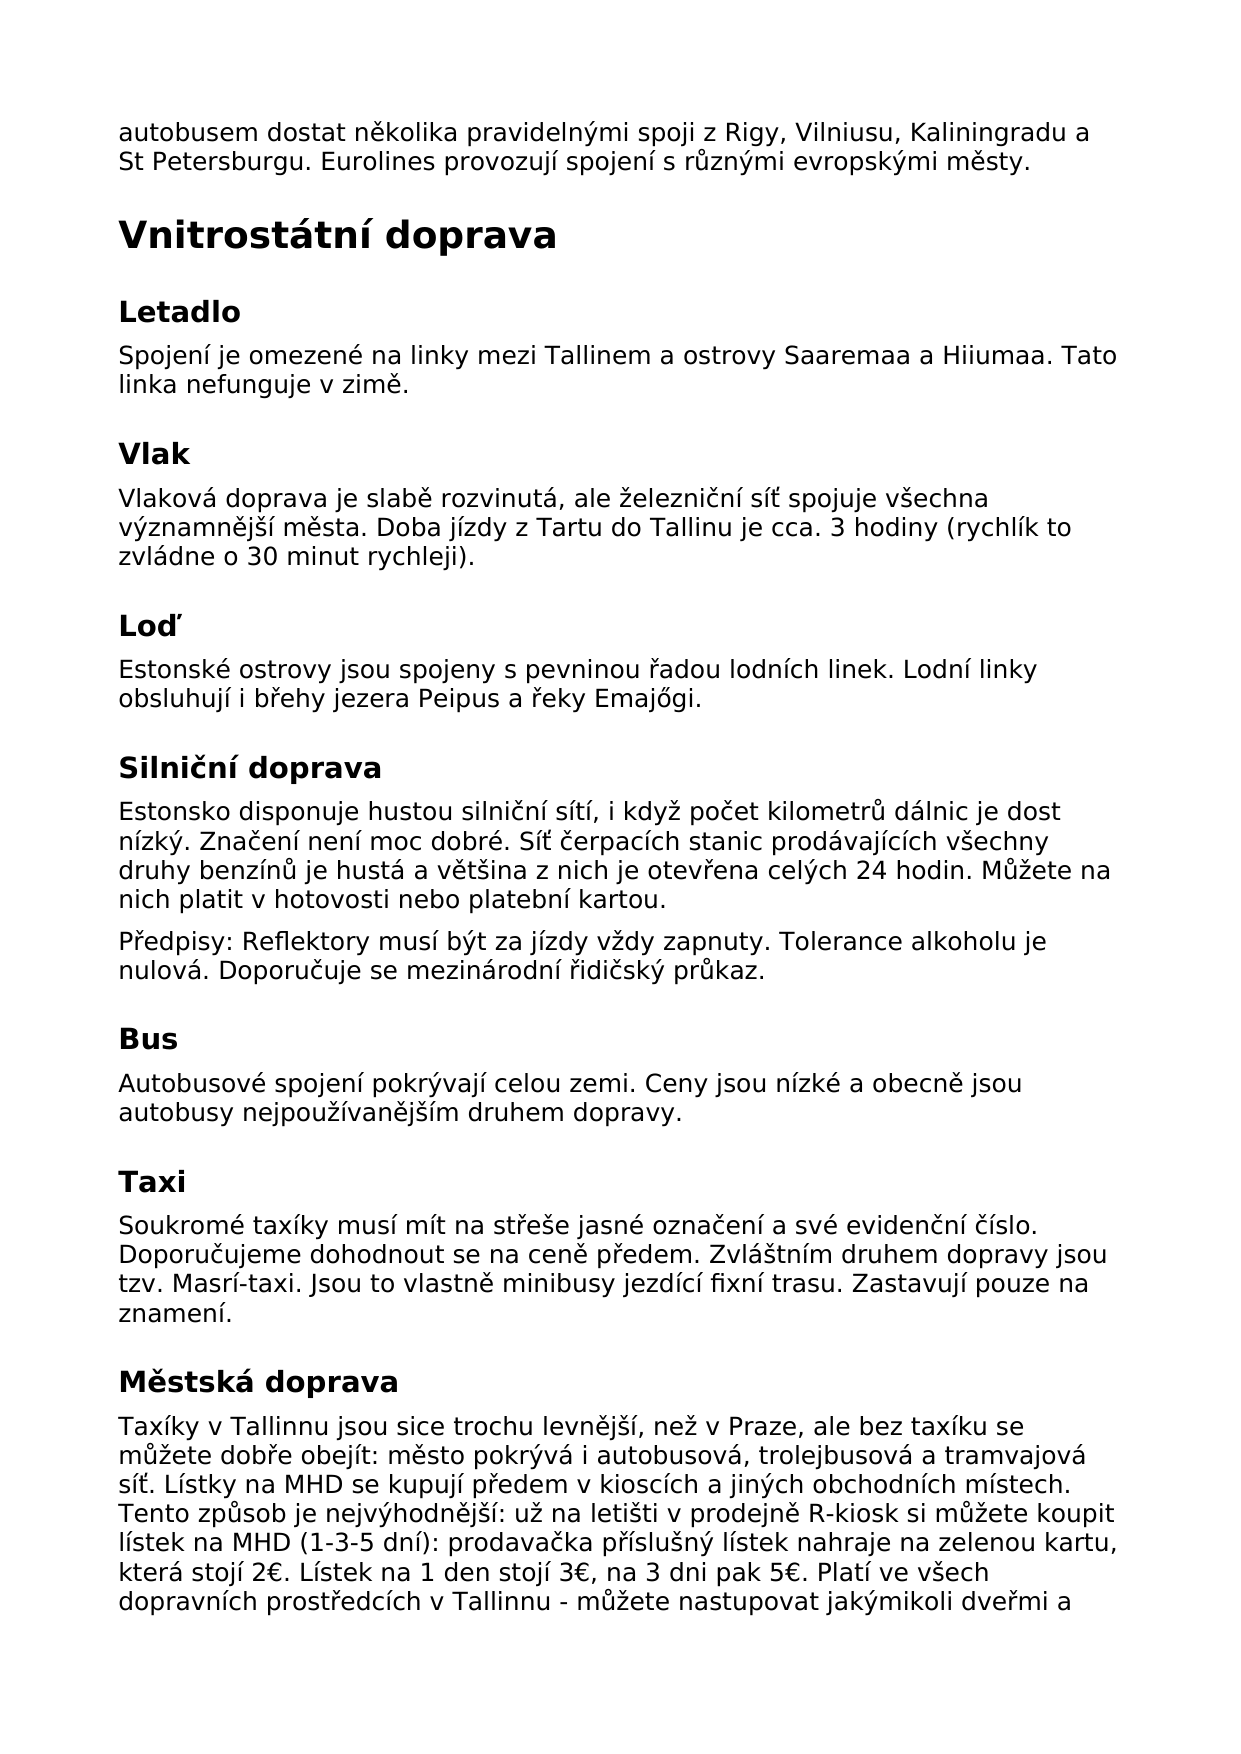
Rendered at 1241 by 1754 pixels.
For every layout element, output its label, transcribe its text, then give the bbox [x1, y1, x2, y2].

subtitle Loď [118, 609, 1122, 643]
subtitle Vlak [118, 437, 1122, 471]
text Estonsko disponuje hustou silniční sítí, i když počet kilometrů dálnic je dost nízký. Značení není moc dobré. Síť čerpacích stanic prodávajících všechny druhy benzínů je hustá a většina z nich je otevřena celých 24 hodin. Můžete na nich platit v hotovosti nebo platební kartou. [118, 798, 1122, 914]
subtitle Vnitrostátní doprava [118, 214, 1122, 258]
text Vlaková doprava je slabě rozvinutá, ale železniční síť spojuje všechna významnější města. Doba jízdy z Tartu do Tallinu je cca. 3 hodiny (rychlík to zvládne o 30 minut rychleji). [118, 484, 1122, 571]
subtitle Taxi [118, 1165, 1122, 1199]
subtitle Letadlo [118, 295, 1122, 329]
text Soukromé taxíky musí mít na střeše jasné označení a své evidenční číslo. Doporučujeme dohodnout se na ceně předem. Zvláštním druhem dopravy jsou tzv. Masrí-taxi. Jsou to vlastně minibusy jezdící fixní trasu. Zastavují pouze na znamení. [118, 1211, 1122, 1328]
subtitle Silniční doprava [118, 751, 1122, 785]
subtitle Bus [118, 1023, 1122, 1057]
subtitle Městská doprava [118, 1366, 1122, 1399]
text Předpisy: Reflektory musí být za jízdy vždy zapnuty. Tolerance alkoholu je nulová. Doporučuje se mezinárodní řidičský průkaz. [118, 927, 1122, 985]
text Estonské ostrovy jsou spojeny s pevninou řadou lodních linek. Lodní linky obsluhují i ​​břehy jezera Peipus a řeky Emajőgi. [118, 655, 1122, 714]
text autobusem dostat několika pravidelnými spoji z Rigy, Vilniusu, Kaliningradu a St Petersburgu. Eurolines provozují spojení s různými evropskými městy. [118, 118, 1122, 176]
text Autobusové spojení pokrývají celou zemi. Ceny jsou nízké a obecně jsou autobusy nejpoužívanějším druhem dopravy. [118, 1069, 1122, 1127]
text Spojení je omezené na linky mezi Tallinem a ostrovy Saaremaa a Hiiumaa. Tato linka nefunguje v zimě. [118, 342, 1122, 400]
text Taxíky v Tallinnu jsou sice trochu levnější, než v Praze, ale bez taxíku se můžete dobře obejít: město pokrývá i autobusová, trolejbusová a tramvajová síť. Lístky na MHD se kupují předem v kioscích a jiných obchodních místech. Tento způsob je nejvýhodnější: už na letišti v prodejně R-kiosk si můžete koupit lístek na MHD (1-3-5 dní): prodavačka příslušný lístek nahraje na zelenou kartu, která stojí 2€. Lístek na 1 den stojí 3€, na 3 dni pak 5€. Platí ve všech dopravních prostředcích v Tallinnu - můžete nastupovat jakýmikoli dveřmi a [118, 1412, 1122, 1616]
